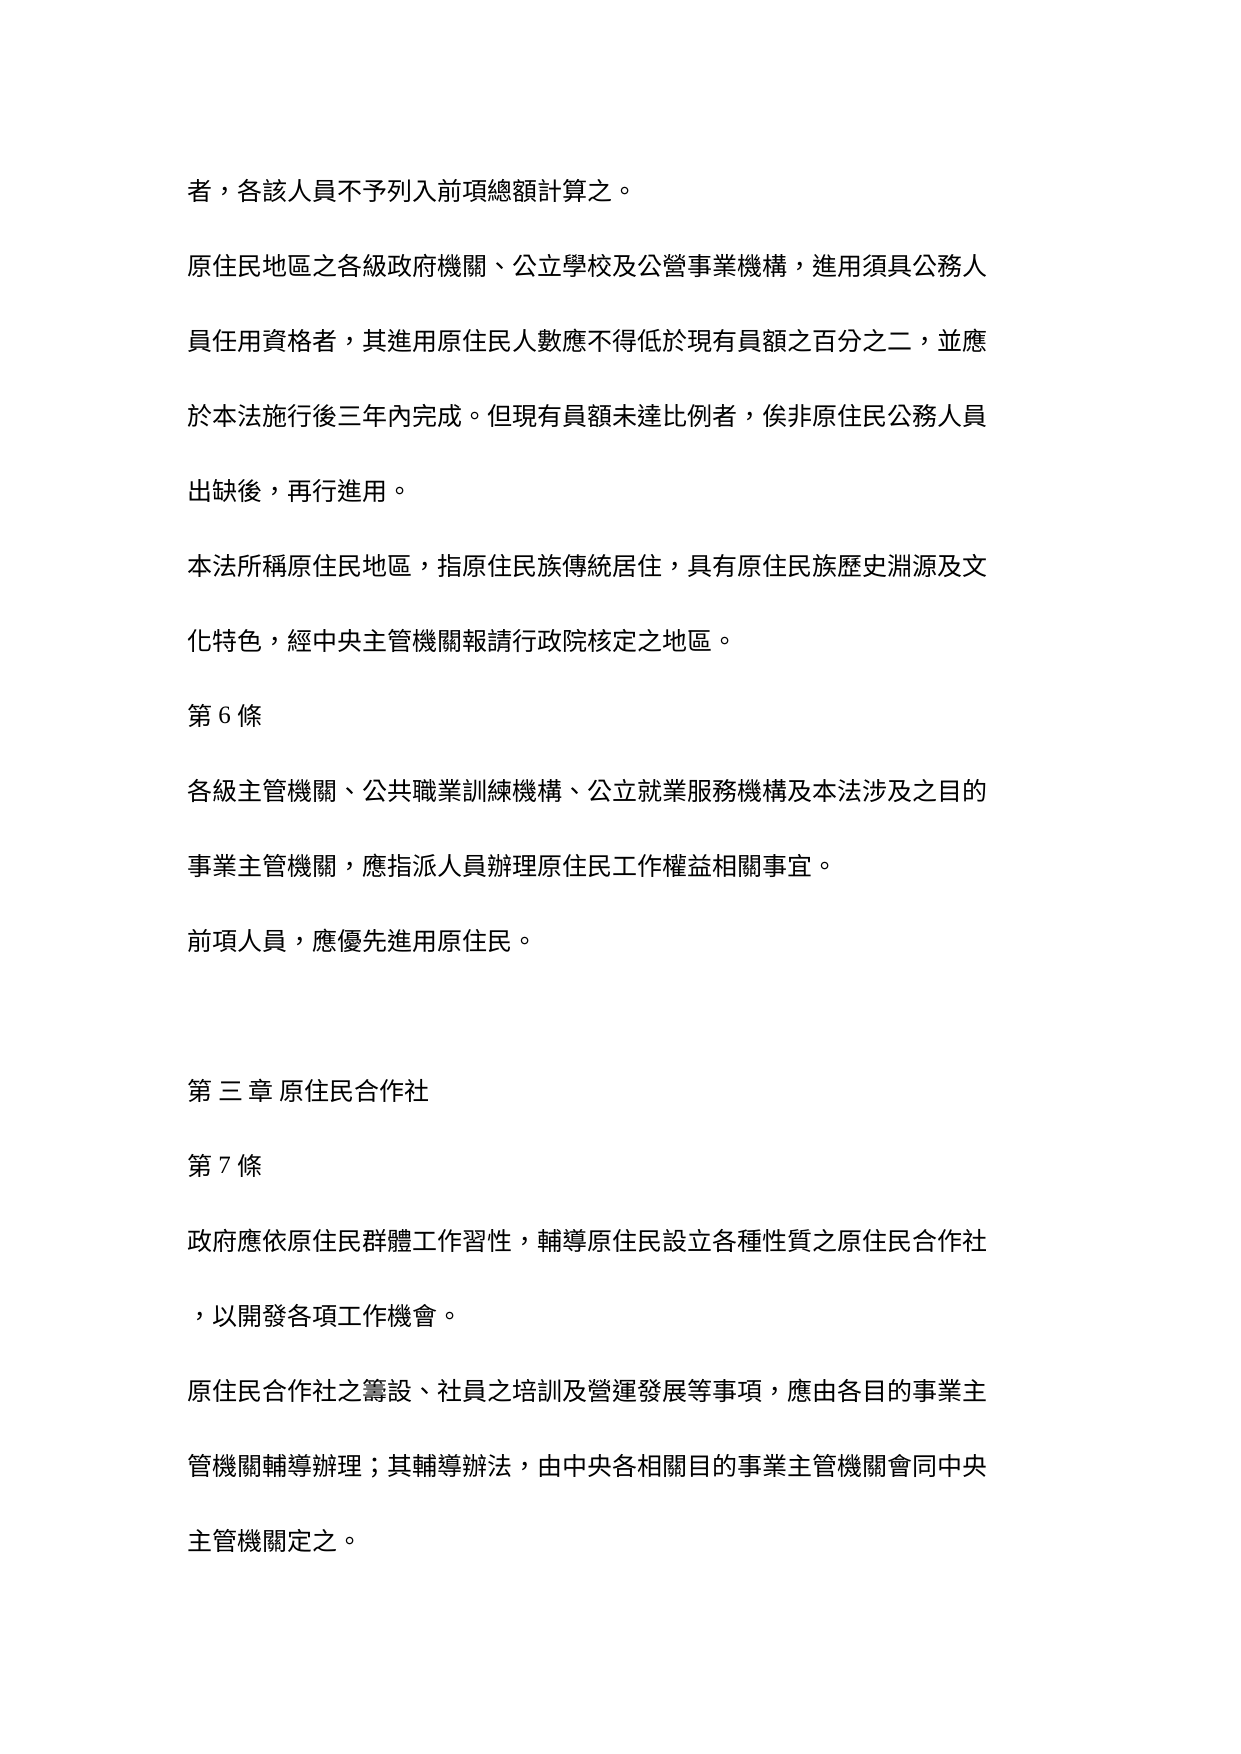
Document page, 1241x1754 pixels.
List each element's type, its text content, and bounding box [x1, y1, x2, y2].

text 者，各該人員不予列入前項總額計算之。 [187, 164, 1053, 202]
text 第 三 章 原住民合作社 [187, 1064, 1053, 1102]
text 原住民合作社之籌設、社員之培訓及營運發展等事項，應由各目的事業主 [187, 1364, 1053, 1402]
text 各級主管機關、公共職業訓練機構、公立就業服務機構及本法涉及之目的 [187, 764, 1053, 802]
text 事業主管機關，應指派人員辦理原住民工作權益相關事宜。 [187, 839, 1053, 877]
text 原住民地區之各級政府機關、公立學校及公營事業機構，進用須具公務人 [187, 239, 1053, 277]
text 本法所稱原住民地區，指原住民族傳統居住，具有原住民族歷史淵源及文 [187, 539, 1053, 577]
text 出缺後，再行進用。 [187, 464, 1053, 502]
text 於本法施行後三年內完成。但現有員額未達比例者，俟非原住民公務人員 [187, 389, 1053, 427]
text 員任用資格者，其進用原住民人數應不得低於現有員額之百分之二，並應 [187, 314, 1053, 352]
text 化特色，經中央主管機關報請行政院核定之地區。 [187, 614, 1053, 652]
text 主管機關定之。 [187, 1514, 1053, 1552]
text 第 7 條 [187, 1139, 1053, 1177]
text ，以開發各項工作機會。 [187, 1289, 1053, 1327]
text 管機關輔導辦理；其輔導辦法，由中央各相關目的事業主管機關會同中央 [187, 1439, 1053, 1477]
text 政府應依原住民群體工作習性，輔導原住民設立各種性質之原住民合作社 [187, 1214, 1053, 1252]
text 前項人員，應優先進用原住民。 [187, 914, 1053, 952]
text 第 6 條 [187, 689, 1053, 727]
